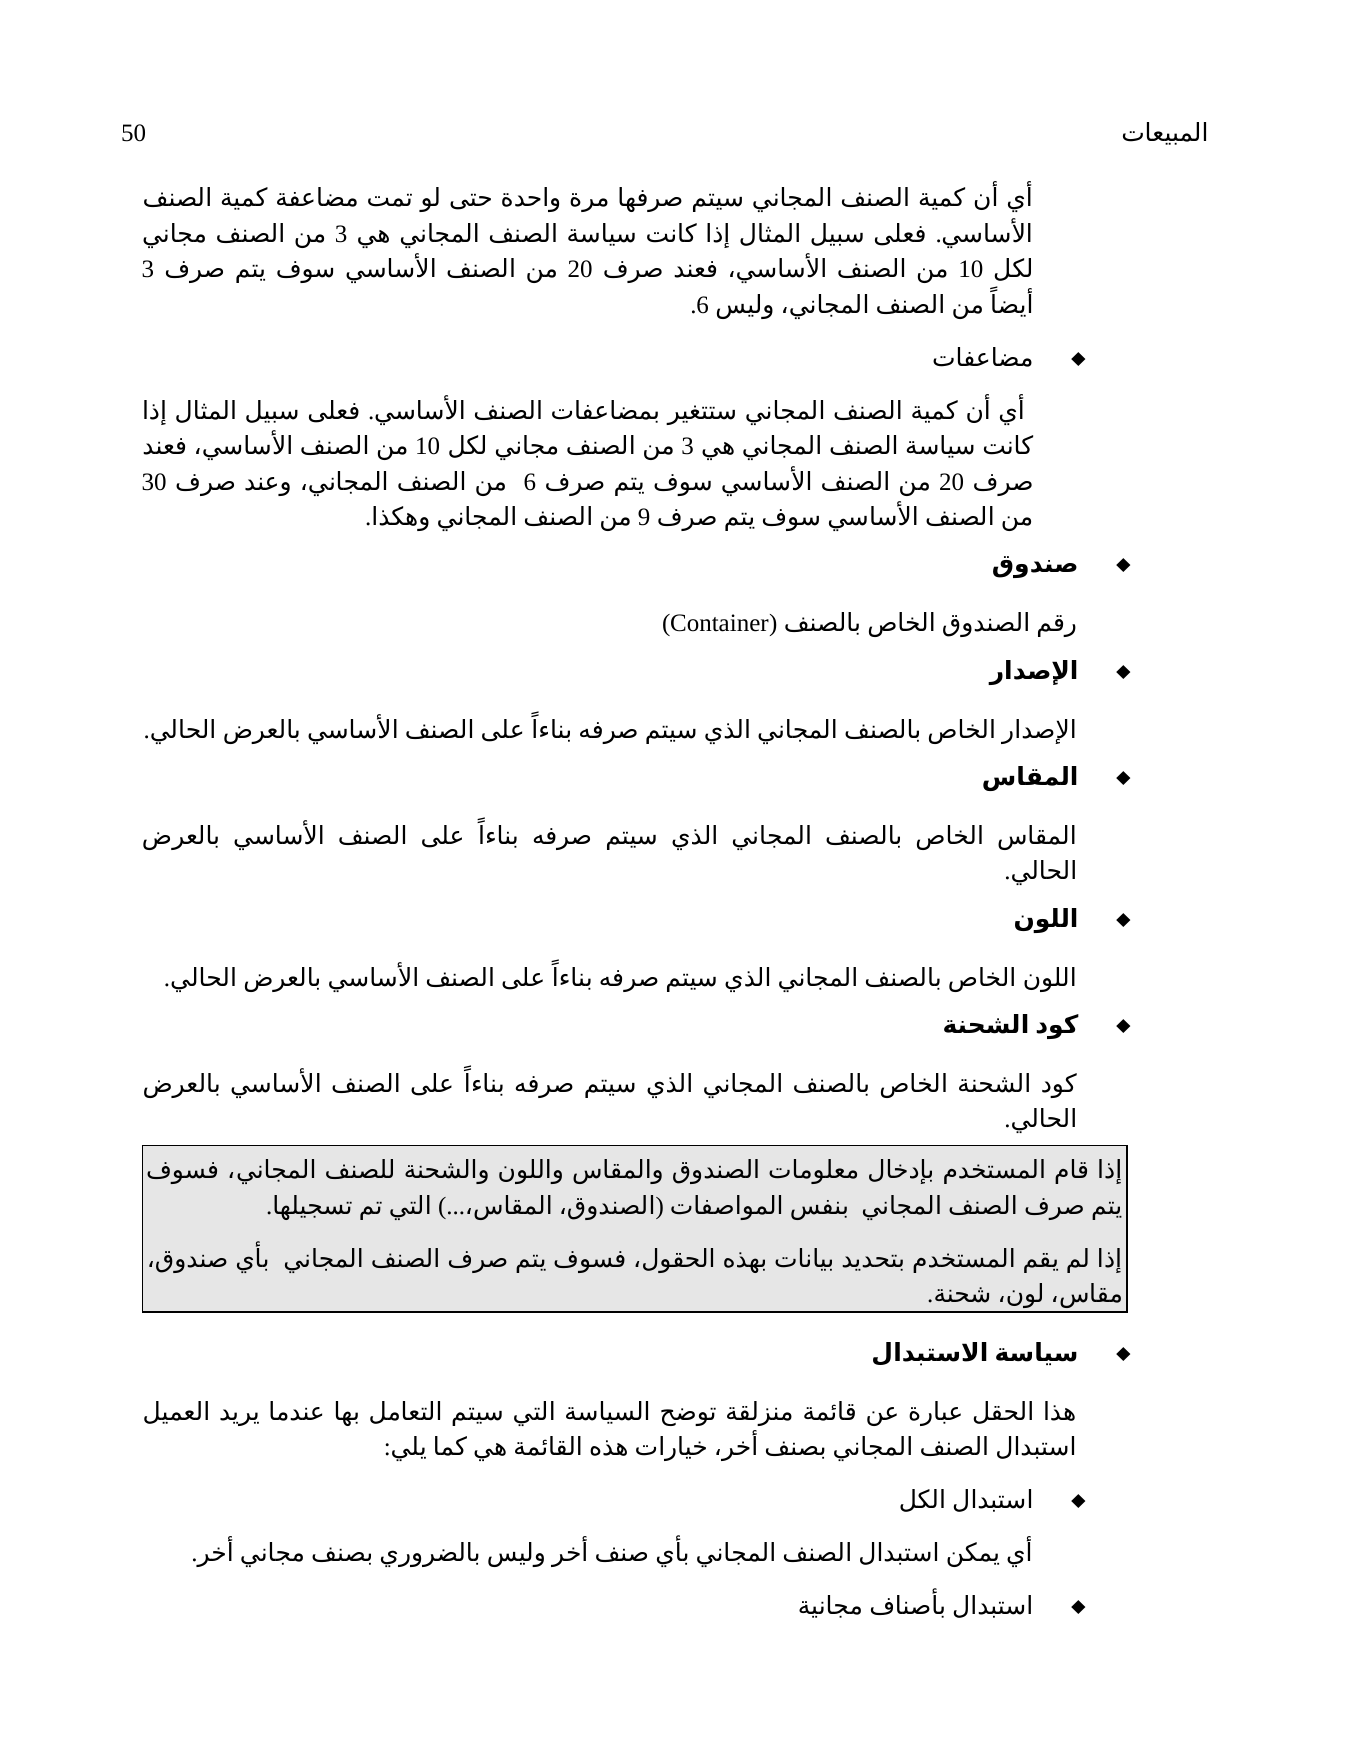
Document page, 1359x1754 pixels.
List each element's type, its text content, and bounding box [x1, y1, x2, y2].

text الإصدار الخاص بالصنف المجاني الذي سيتم صرفه بناءاً على الصنف الأساسي بالعرض الحالي. [142, 708, 1077, 743]
text رقم الصندوق الخاص بالصنف (Container) [142, 602, 1077, 637]
text المقاس الخاص بالصنف المجاني الذي سيتم صرفه بناءاً على الصنف الأساسي بالعرض الحالي. [142, 814, 1077, 885]
list اللون [177, 897, 1116, 932]
list استبدال بأصناف مجانية [118, 1585, 1071, 1620]
text اللون الخاص بالصنف المجاني الذي سيتم صرفه بناءاً على الصنف الأساسي بالعرض الحالي. [142, 956, 1077, 991]
list سياسة الاستبدال [177, 1331, 1116, 1366]
text إذا لم يقم المستخدم بتحديد بيانات بهذه الحقول، فسوف يتم صرف الصنف المجاني بأي صندوق، مقاس، لون، شحنة. [143, 1233, 1126, 1311]
text أي يمكن استبدال الصنف المجاني بأي صنف أخر وليس بالضروري بصنف مجاني أخر. [142, 1532, 1033, 1567]
text إذا قام المستخدم بإدخال معلومات الصندوق والمقاس واللون والشحنة للصنف المجاني، فسوف يتم صرف الصنف المجاني بنفس المواصفات (الصندوق، المقاس،...) التي تم تسجيلها. [143, 1146, 1126, 1220]
text هذا الحقل عبارة عن قائمة منزلقة توضح السياسة التي سيتم التعامل بها عندما يريد العميل استبدال الصنف المجاني بصنف أخر، خيارات هذه القائمة هي كما يلي: [142, 1390, 1077, 1461]
list الإصدار [177, 649, 1116, 684]
text أي أن كمية الصنف المجاني ستتغير بمضاعفات الصنف الأساسي. فعلى سبيل المثال إذا كانت سياسة الصنف المجاني هي 3 من الصنف مجاني لكل 10 من الصنف الأساسي، فعند صرف 20 من الصنف الأساسي سوف يتم صرف 6 من الصنف المجاني، وعند صرف 30 من الصنف الأساسي سوف يتم صرف 9 من الصنف المجاني وهكذا. [142, 389, 1033, 531]
text كود الشحنة الخاص بالصنف المجاني الذي سيتم صرفه بناءاً على الصنف الأساسي بالعرض الحالي. [142, 1062, 1077, 1133]
list مضاعفات [118, 336, 1071, 372]
list صندوق [177, 543, 1116, 578]
text أي أن كمية الصنف المجاني سيتم صرفها مرة واحدة حتى لو تمت مضاعفة كمية الصنف الأساسي. فعلى سبيل المثال إذا كانت سياسة الصنف المجاني هي 3 من الصنف مجاني لكل 10 من الصنف الأساسي، فعند صرف 20 من الصنف الأساسي سوف يتم صرف 3 أيضاً من الصنف المجاني، وليس 6. [142, 177, 1033, 318]
list كود الشحنة [177, 1003, 1116, 1039]
list المقاس [177, 755, 1116, 791]
list استبدال الكل [118, 1478, 1071, 1514]
